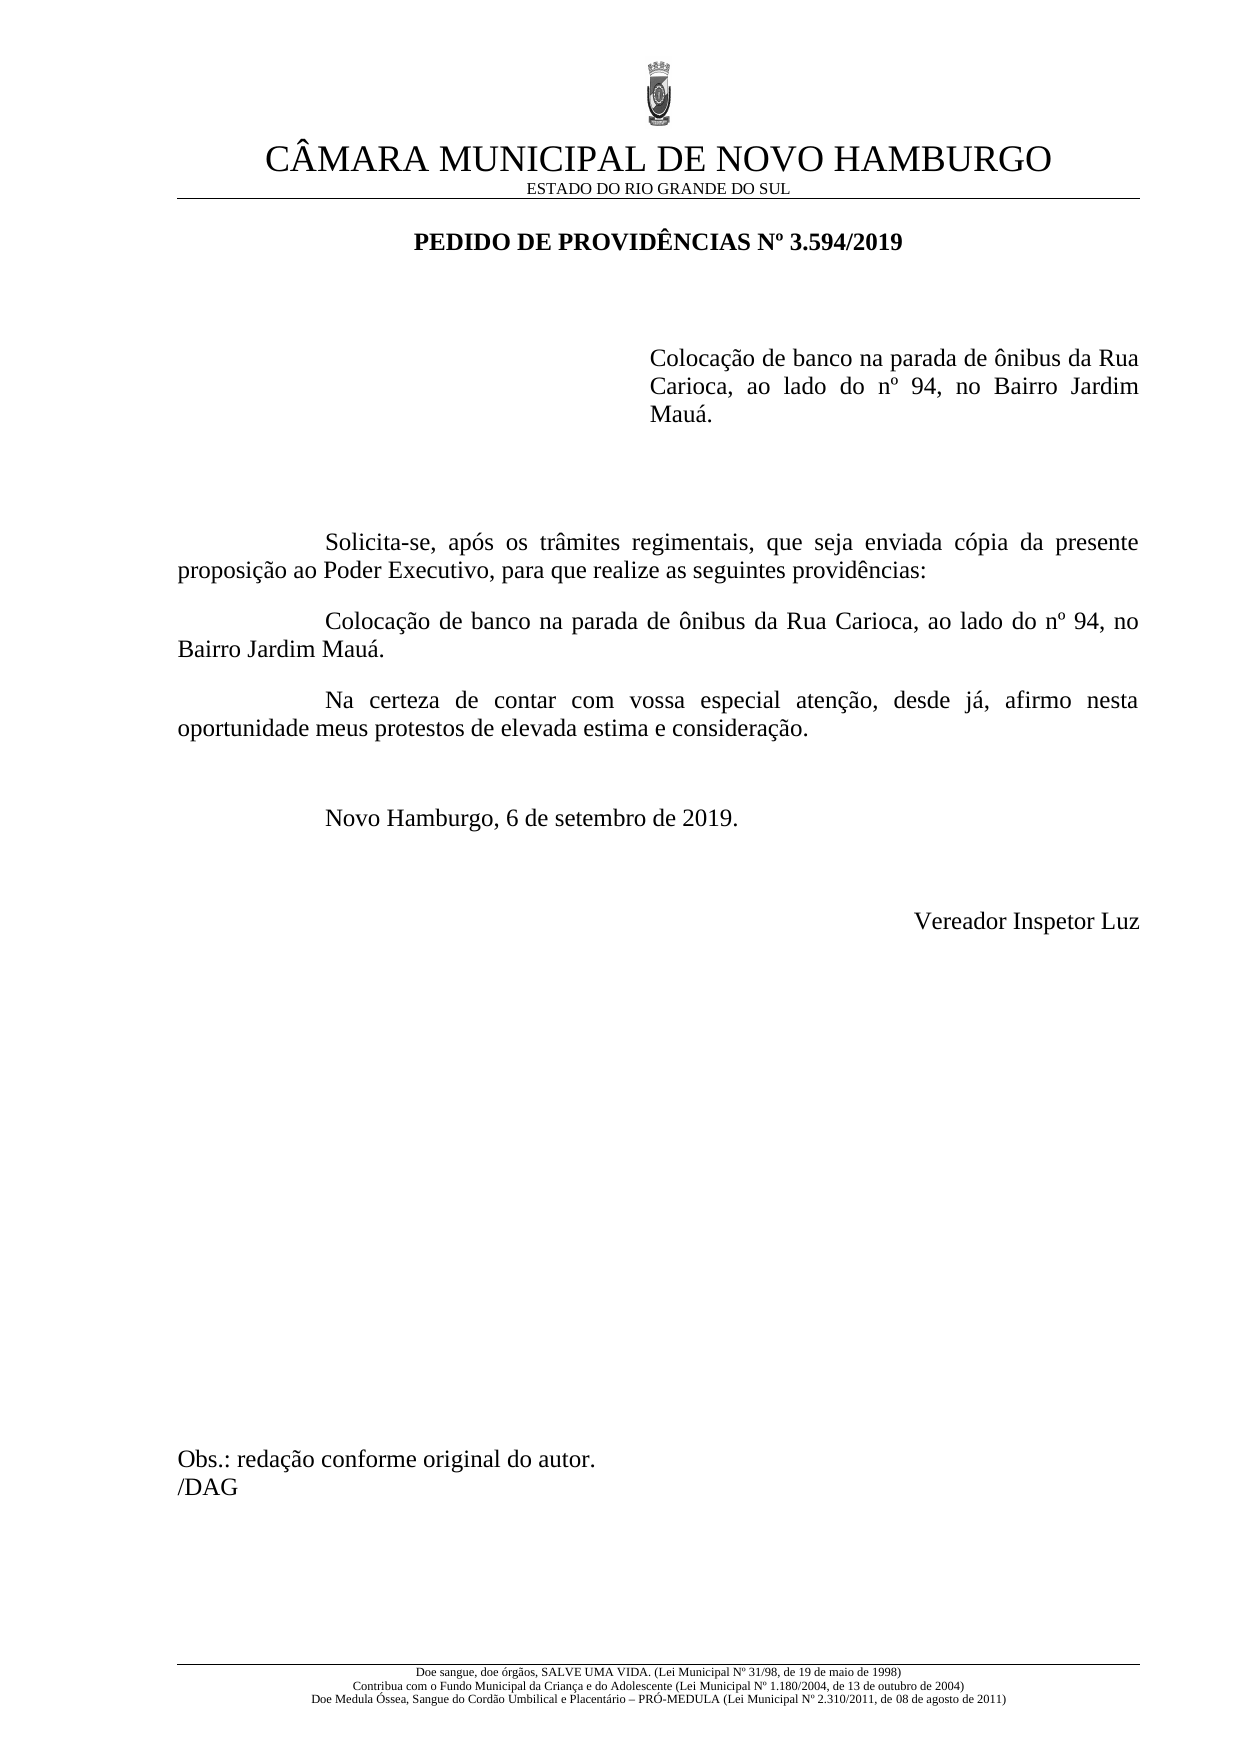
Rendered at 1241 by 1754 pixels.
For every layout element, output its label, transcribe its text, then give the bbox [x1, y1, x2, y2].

text Vereador Inspetor Luz [177, 907, 1140, 935]
text Obs.: redação conforme original do autor. [177, 1445, 1140, 1473]
text Solicita-se, após os trâmites regimentais, que seja enviada cópia da presente proposição ao Poder Executivo, para que realize as seguintes providências: [177, 528, 1140, 583]
text Novo Hamburgo, 6 de setembro de 2019. [177, 804, 1140, 832]
text Na certeza de contar com vossa especial atenção, desde já, afirmo nesta oportunidade meus protestos de elevada estima e consideração. [177, 686, 1140, 741]
text Colocação de banco na parada de ônibus da Rua Carioca, ao lado do nº 94, no Bairro Jardim Mauá. [649, 344, 1140, 428]
text PEDIDO DE PROVIDÊNCIAS Nº 3.594/2019 [177, 228, 1140, 256]
text Colocação de banco na parada de ônibus da Rua Carioca, ao lado do nº 94, no Bairro Jardim Mauá. [177, 607, 1140, 662]
text /DAG [177, 1473, 1140, 1501]
